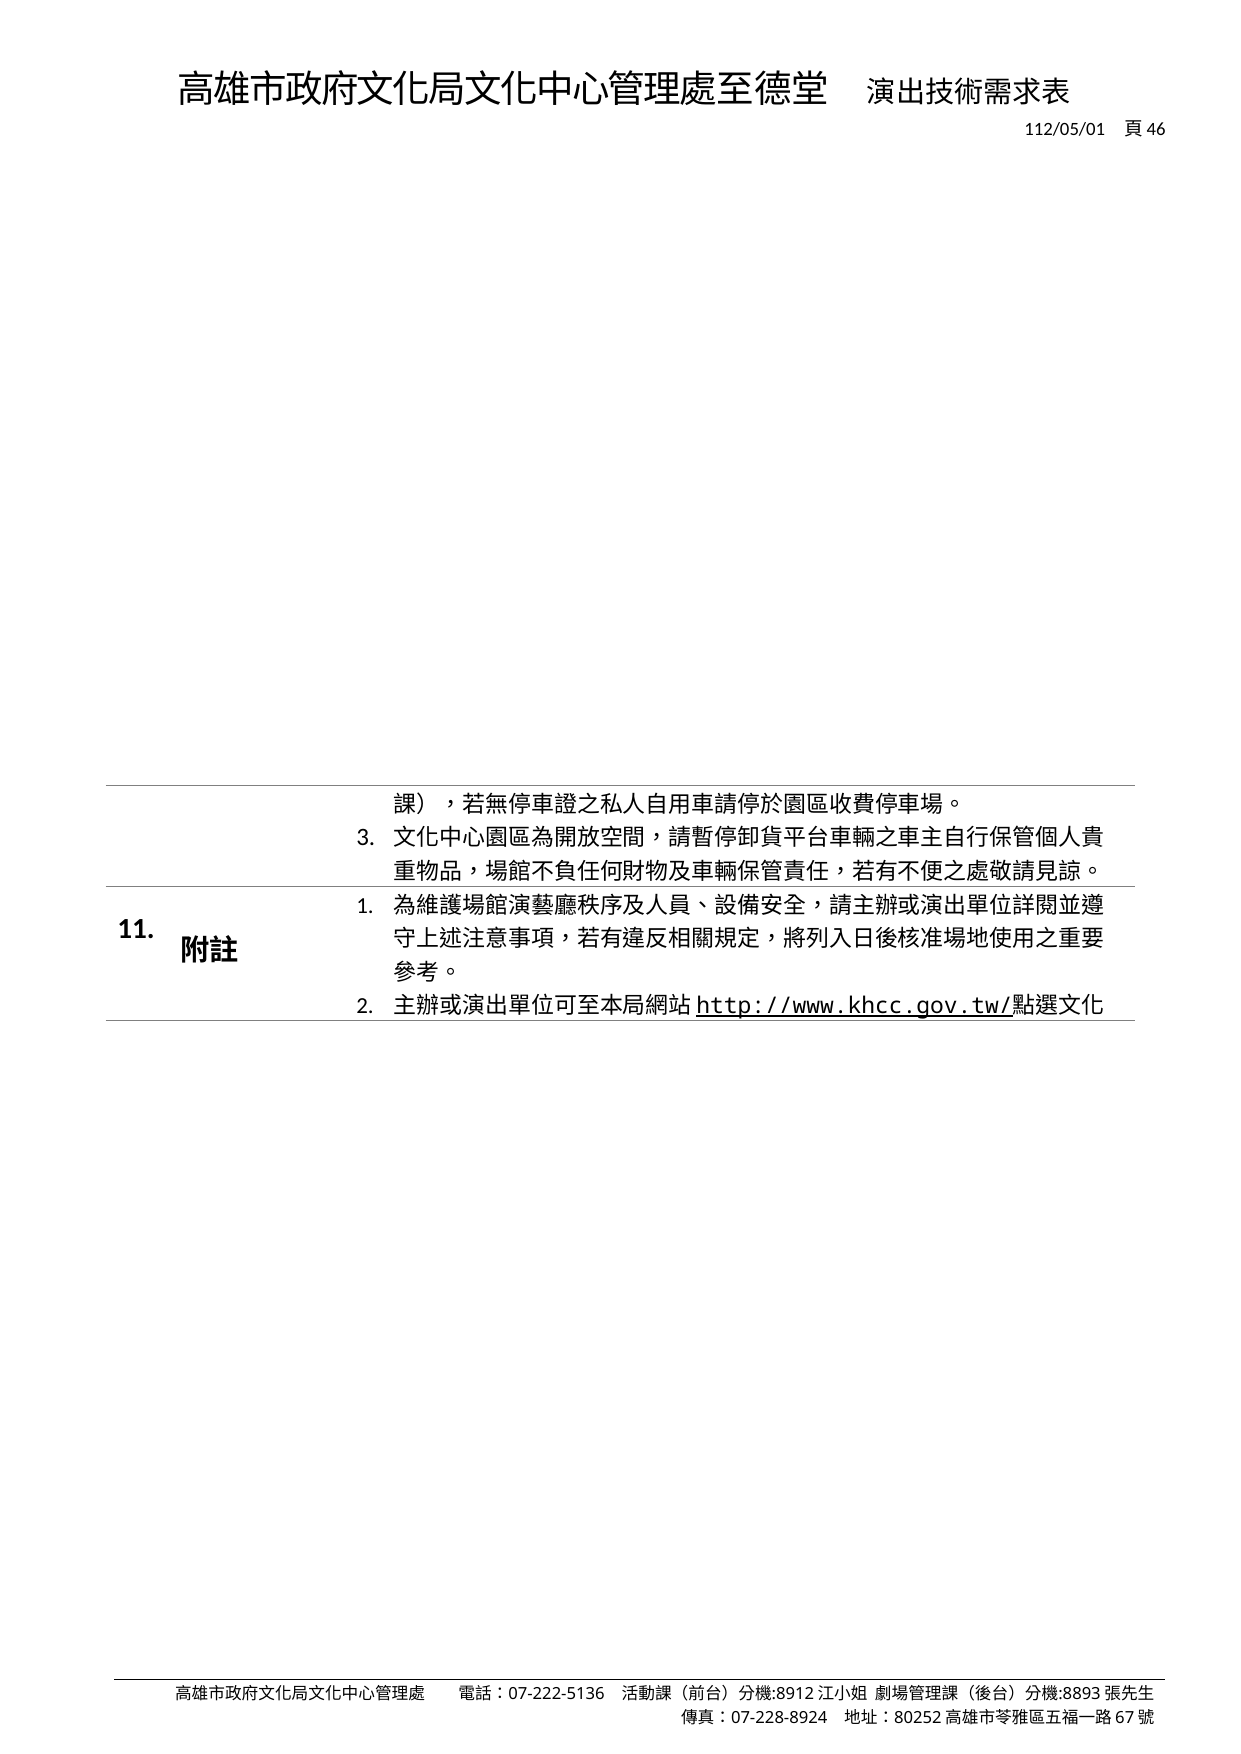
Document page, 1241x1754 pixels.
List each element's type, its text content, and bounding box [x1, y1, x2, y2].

table_cell 為維護場館演藝廳秩序及人員、設備安全，請主辦或演出單位詳閱並遵守上述注意事項，若有違反相關規定，將列入日後核准場地使用之重要參考。 主辦或演出單位可至本局網站http://www.khcc.gov.tw/點選文化 [345, 887, 1134, 1020]
table_cell 課），若無停車證之私人自用車請停於園區收費停車場。 文化中心園區為開放空間，請暫停卸貨平台車輛之車主自行保管個人貴重物品，場館不負任何財物及車輛保管責任，若有不便之處敬請見諒。 [345, 786, 1134, 886]
table_cell [169, 786, 345, 886]
table_cell [106, 786, 169, 886]
table_cell 11. [106, 887, 169, 1020]
table_cell 附註 [169, 887, 345, 1020]
